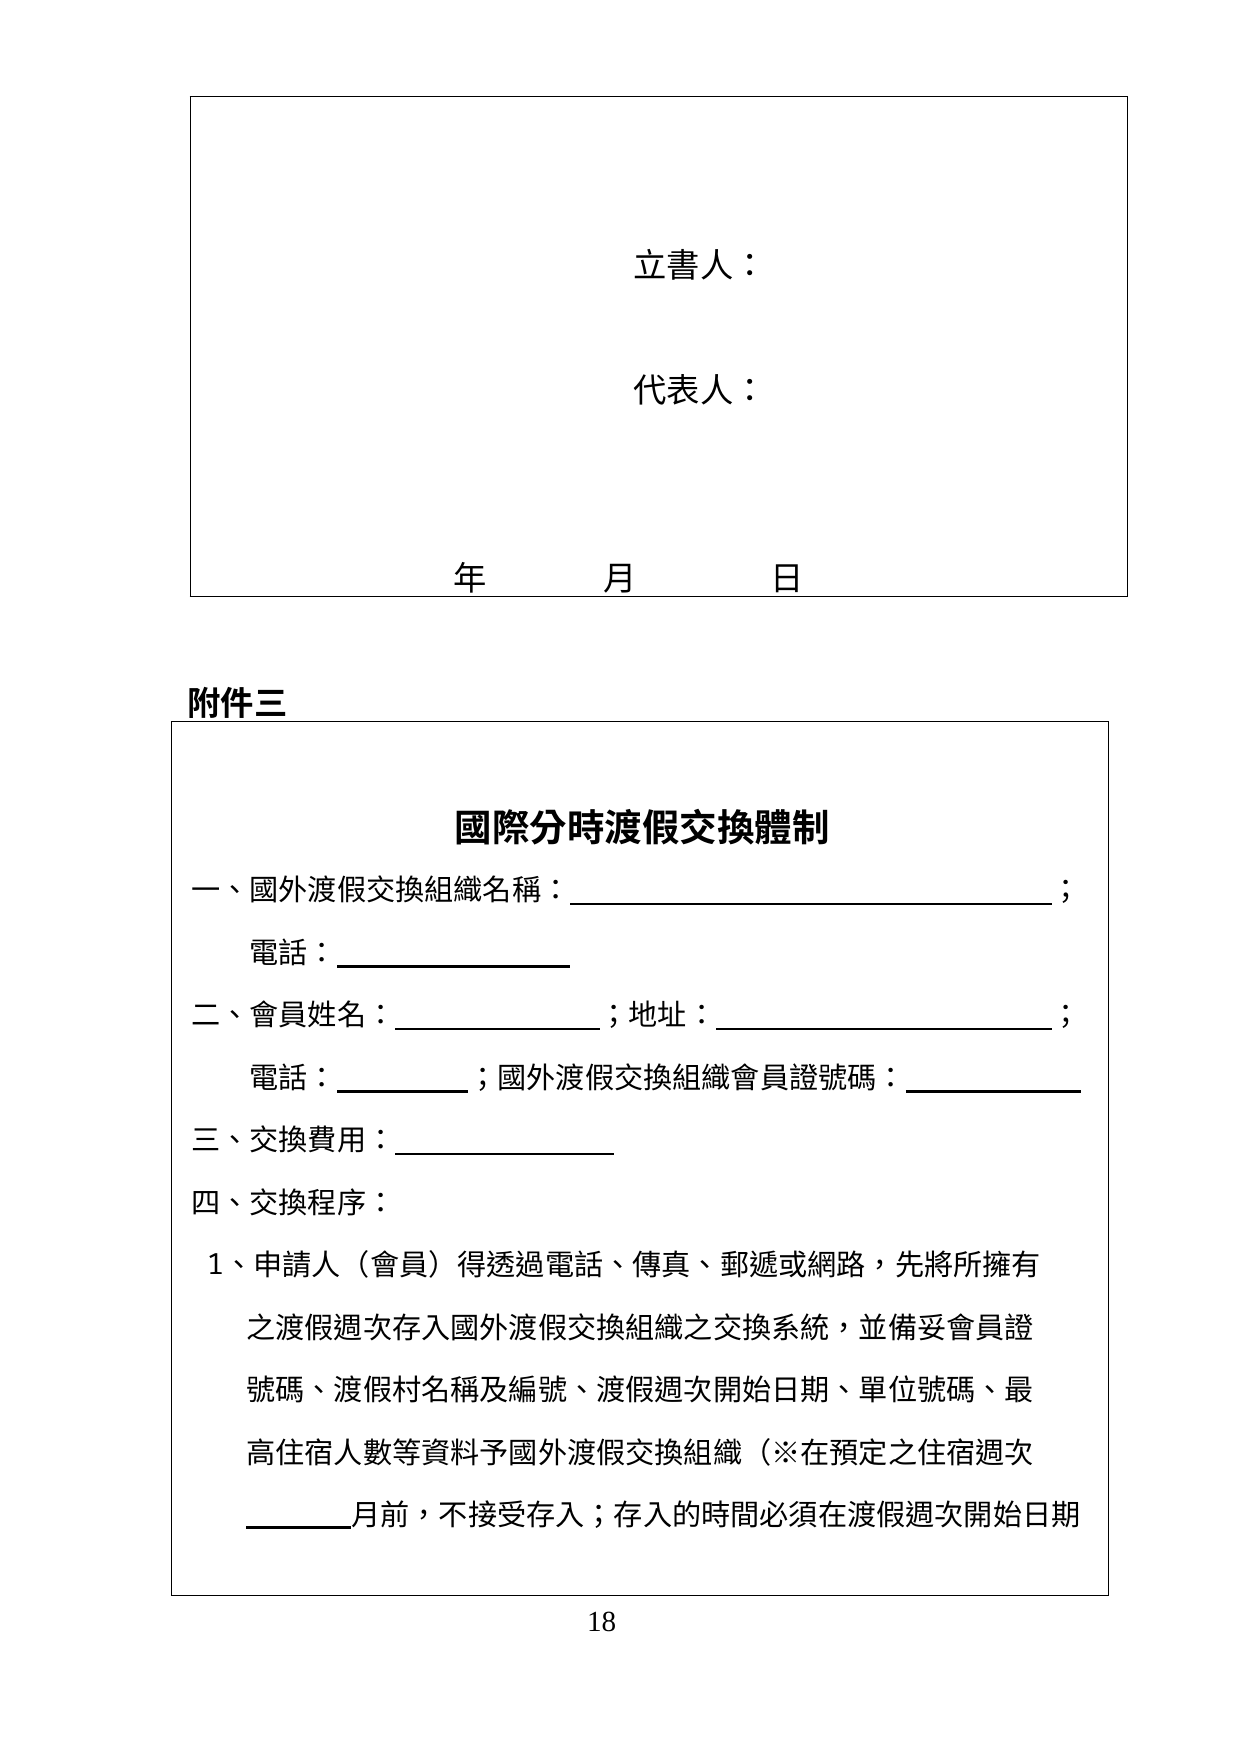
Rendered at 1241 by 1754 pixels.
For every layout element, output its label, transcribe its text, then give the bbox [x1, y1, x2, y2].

text 附件三 [187, 659, 1053, 721]
table_header 立書人： 代表人： 年 月 日 [191, 97, 1127, 596]
table_header 國際分時渡假交換體制 一、國外渡假交換組織名稱： ； 電話： 二、會員姓名： ；地址： ； 電話： ；國外渡假交換組織會員證號碼： 三、交換費用： 四、交換程序： 1、申請人（會員）得透過電話、傳真、郵遞或網路，先將所擁有 之渡假週次存入國外渡假交換組織之交換系統，並備妥會員證 號碼、渡假村名稱及編號、渡假週次開始日期、單位號碼、最 高住宿人數等資料予國外渡假交換組織（※在預定之住宿週次 月前，不接受存入；存入的時間必須在渡假週次開始日期 [172, 722, 1108, 1595]
